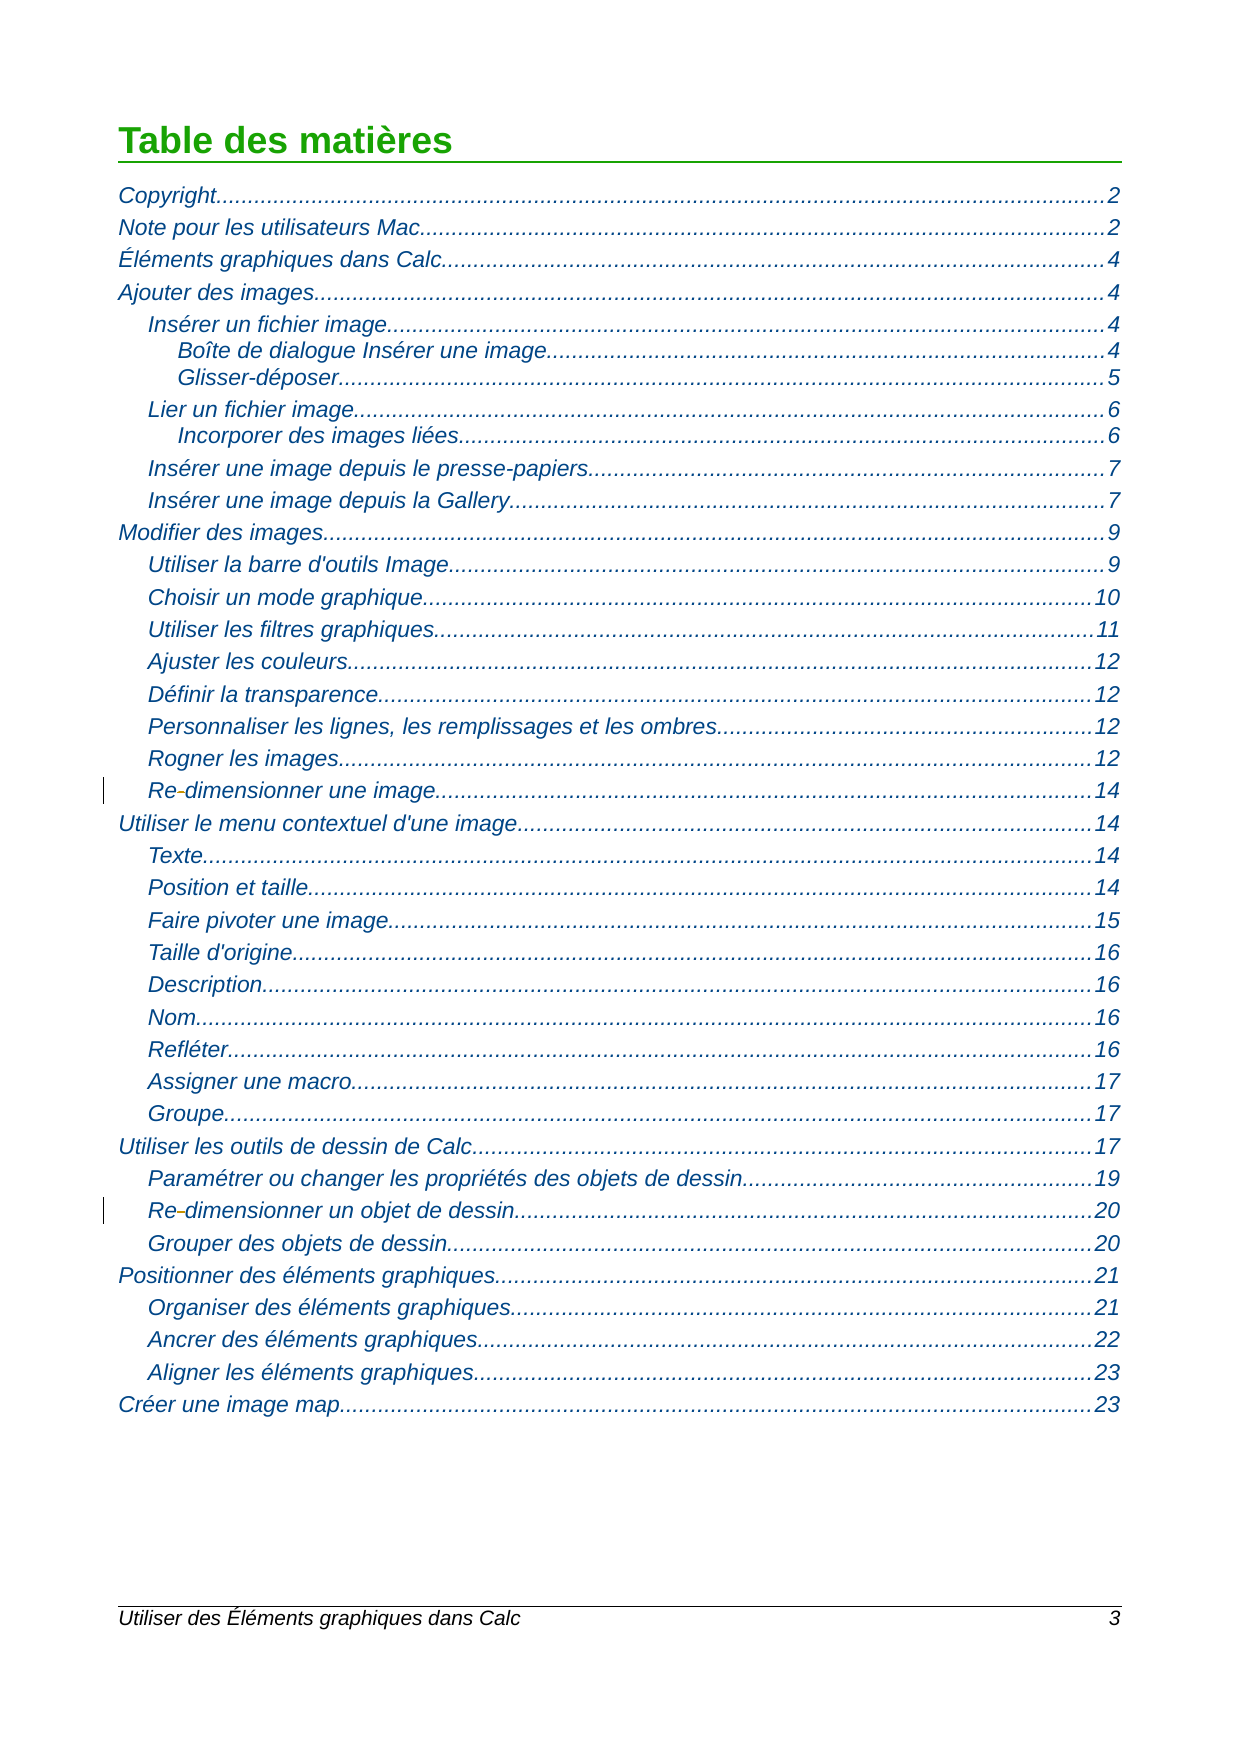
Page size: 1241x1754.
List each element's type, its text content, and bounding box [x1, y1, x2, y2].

text Description 16 [148, 971, 1122, 997]
text Paramétrer ou changer les propriétés des objets de dessin 19 [148, 1165, 1122, 1191]
text Lier un fichier image 6 [148, 396, 1122, 422]
text Note pour les utilisateurs Mac 2 [118, 214, 1122, 240]
text Redimensionner une image 14 [148, 777, 1122, 804]
text Grouper des objets de dessin 20 [148, 1229, 1122, 1256]
text Insérer une image depuis la Gallery 7 [148, 487, 1122, 513]
text Définir la transparence 12 [148, 681, 1122, 707]
text Assigner une macro 17 [148, 1068, 1122, 1094]
text Copyright 2 [118, 182, 1122, 208]
text Modifier des images 9 [118, 519, 1122, 545]
text Ajuster les couleurs 12 [148, 648, 1122, 674]
text Utiliser la barre d'outils Image 9 [148, 551, 1122, 578]
text Personnaliser les lignes, les remplissages et les ombres 12 [148, 713, 1122, 739]
text Éléments graphiques dans Calc 4 [118, 246, 1122, 273]
text Rogner les images 12 [148, 745, 1122, 771]
text Aligner les éléments graphiques 23 [148, 1359, 1122, 1385]
text Utiliser les outils de dessin de Calc 17 [118, 1133, 1122, 1159]
text Créer une image map 23 [118, 1391, 1122, 1417]
text Redimensionner un objet de dessin 20 [148, 1197, 1122, 1223]
text Ancrer des éléments graphiques 22 [148, 1326, 1122, 1353]
text Ajouter des images 4 [118, 278, 1122, 305]
text Positionner des éléments graphiques 21 [118, 1262, 1122, 1288]
text Utiliser les filtres graphiques 11 [148, 616, 1122, 642]
text Organiser des éléments graphiques 21 [148, 1294, 1122, 1320]
text Texte 14 [148, 842, 1122, 868]
text Insérer un fichier image 4 [148, 311, 1122, 337]
text Nom 16 [148, 1003, 1122, 1030]
text Taille d'origine 16 [148, 939, 1122, 965]
text Insérer une image depuis le presse-papiers 7 [148, 454, 1122, 481]
text Faire pivoter une image 15 [148, 907, 1122, 933]
text Incorporer des images liées 6 [177, 422, 1122, 448]
text Refléter 16 [148, 1036, 1122, 1062]
text Glisser-déposer 5 [177, 363, 1122, 390]
text Table des matières [118, 118, 1122, 161]
text Position et taille 14 [148, 874, 1122, 901]
text Choisir un mode graphique 10 [148, 584, 1122, 610]
text Boîte de dialogue Insérer une image 4 [177, 337, 1122, 363]
text Utiliser le menu contextuel d'une image 14 [118, 810, 1122, 836]
text Groupe 17 [148, 1100, 1122, 1127]
